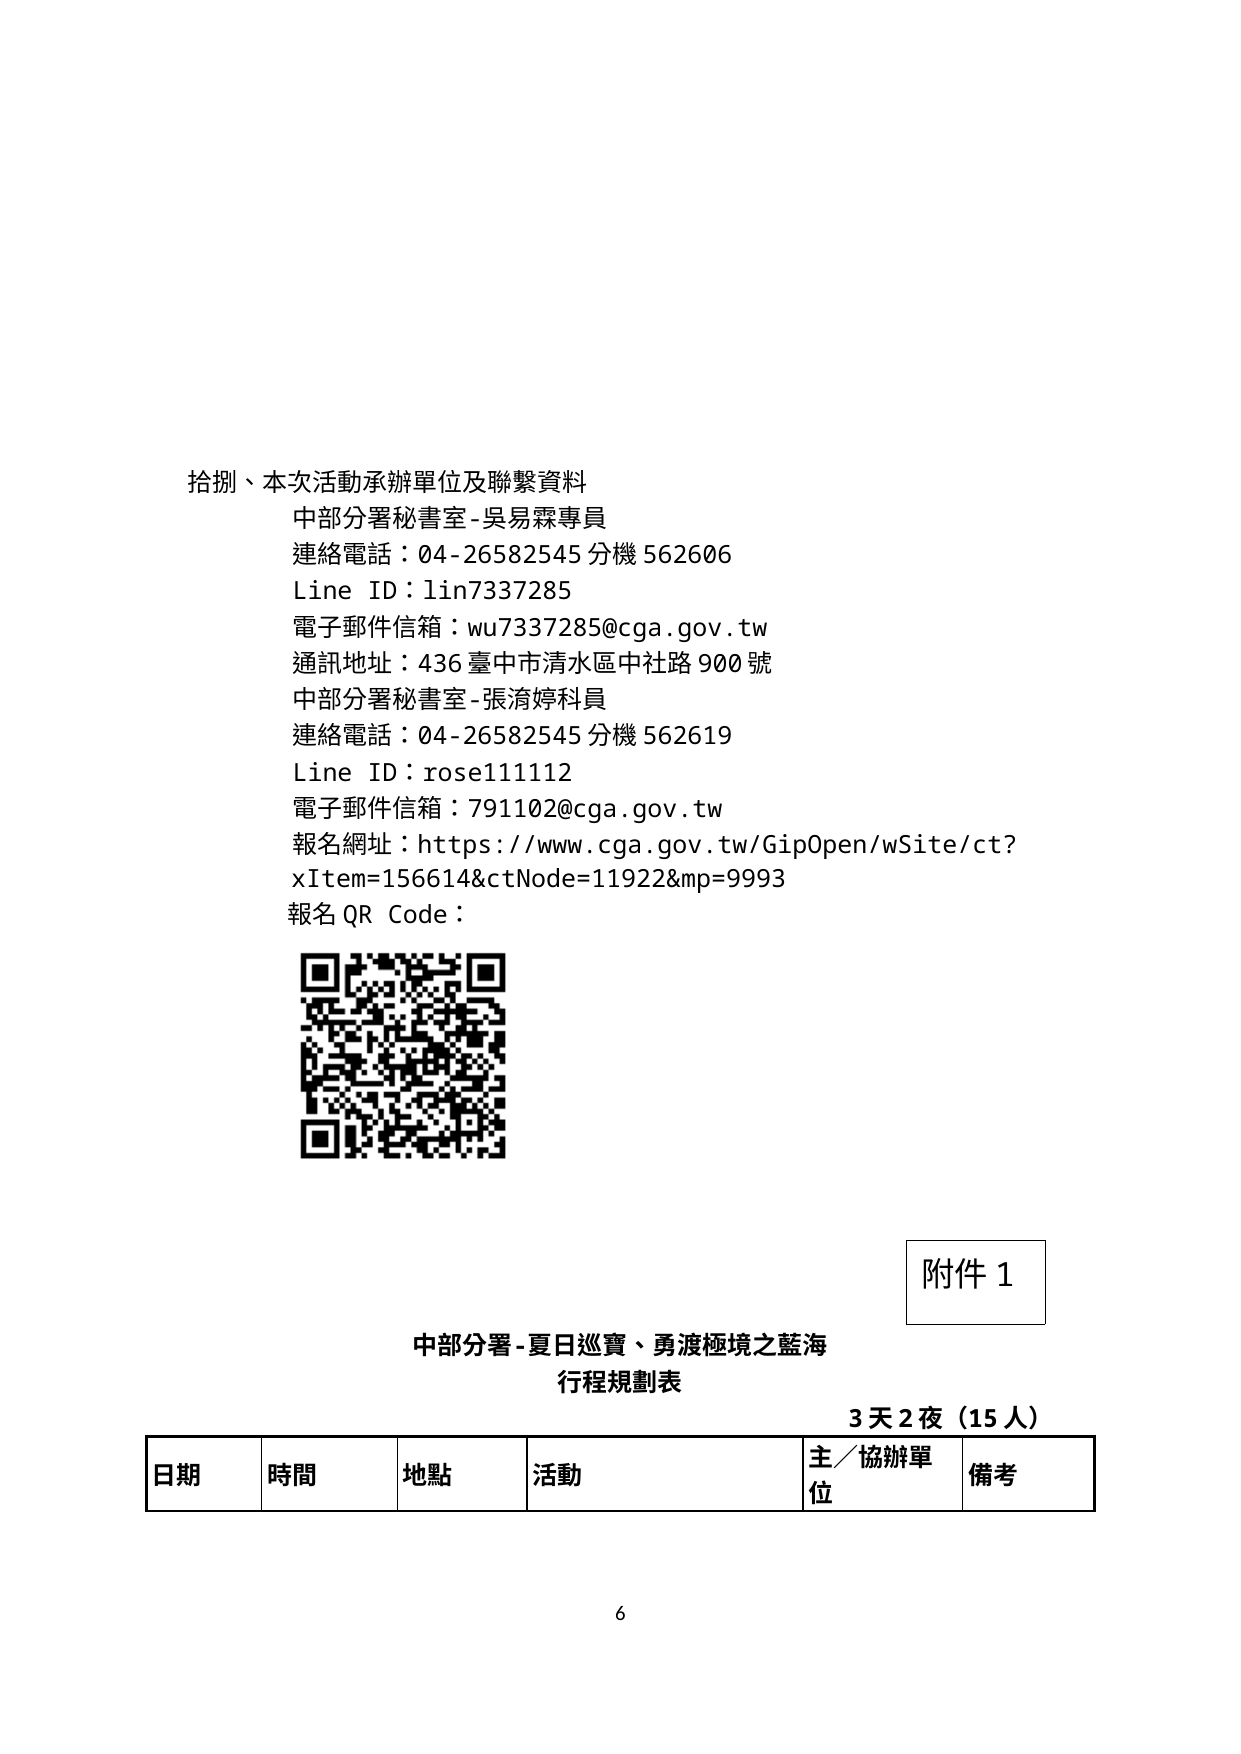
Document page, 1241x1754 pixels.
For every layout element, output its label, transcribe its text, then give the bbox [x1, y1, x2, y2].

text 電子郵件信箱：wu7337285@cga.gov.tw [254, 607, 1053, 643]
table_header 日期 [148, 1438, 261, 1510]
text 連絡電話：04-26582545分機562606 [254, 534, 1053, 571]
text 電子郵件信箱：791102@cga.gov.tw [254, 788, 1053, 824]
text 中部分署秘書室-吳易霖專員 [254, 498, 1053, 534]
text 中部分署秘書室-張淯婷科員 [254, 679, 1053, 716]
text Line ID：lin7337285 [261, 571, 1053, 607]
table_header 時間 [262, 1438, 397, 1510]
text 拾捌、本次活動承辦單位及聯繫資料 [187, 462, 1053, 498]
table_header 主／協辦單位 [804, 1438, 962, 1510]
text 報名網址：https://www.cga.gov.tw/GipOpen/wSite/ct?xItem=156614&ctNode=11922&mp=9993 [291, 824, 1053, 895]
text 附件1 [921, 1248, 1030, 1296]
text 連絡電話：04-26582545分機562619 [254, 716, 1053, 752]
table_header 地點 [398, 1438, 526, 1510]
table_header 備考 [963, 1438, 1093, 1510]
text 報名QR Code： [254, 895, 1053, 931]
text 中部分署-夏日巡寶、勇渡極境之藍海 [187, 1326, 1053, 1362]
text 行程規劃表 [187, 1362, 1053, 1398]
text 通訊地址：436臺中市清水區中社路900號 [254, 643, 1053, 679]
text [907, 1241, 1045, 1324]
text Line ID：rose111112 [261, 752, 1053, 788]
table_header 活動 [528, 1438, 802, 1510]
text 3天2夜（15人） [187, 1398, 1053, 1434]
